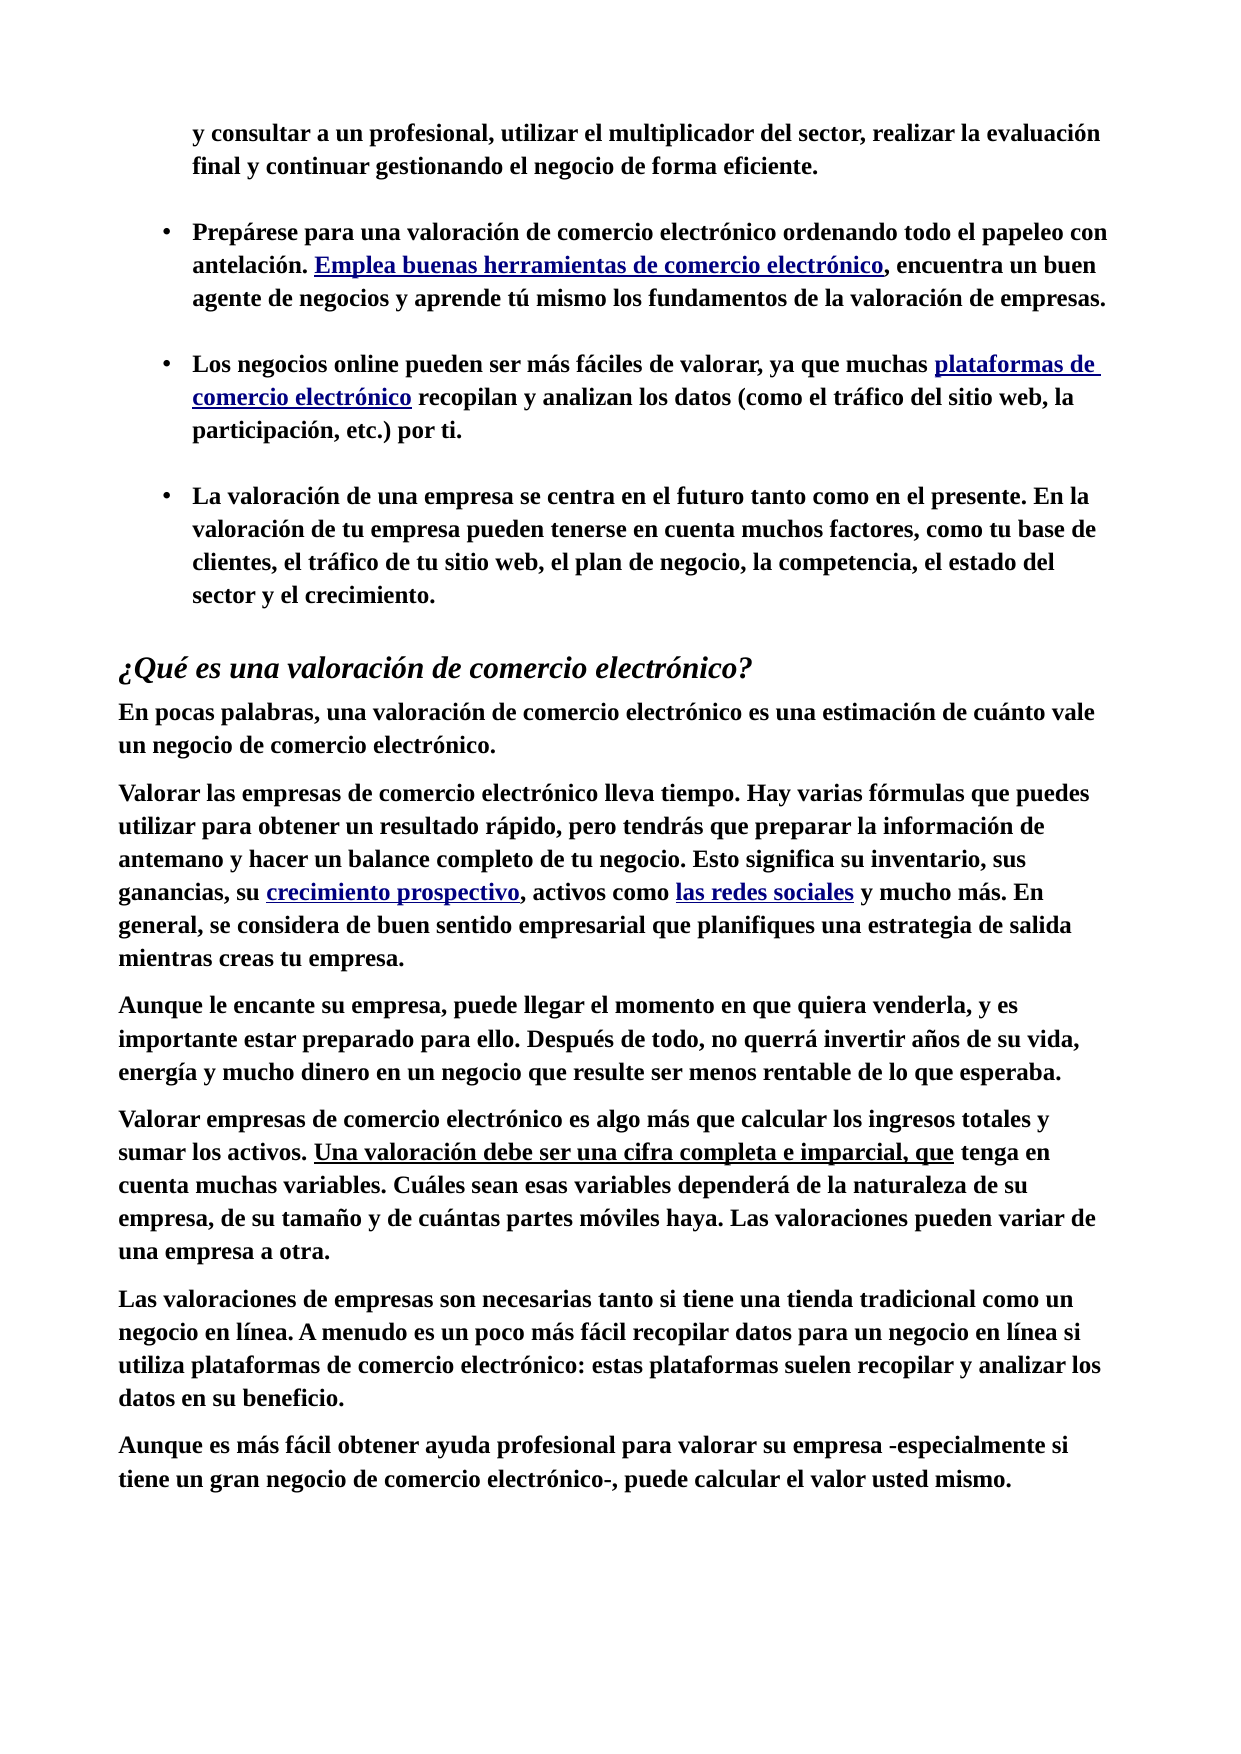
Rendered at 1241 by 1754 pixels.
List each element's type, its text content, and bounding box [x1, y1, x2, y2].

text Las valoraciones de empresas son necesarias tanto si tiene una tienda tradicional como un negocio en línea. A menudo es un poco más fácil recopilar datos para un negocio en línea si utiliza plataformas de comercio electrónico: estas plataformas suelen recopilar y analizar los datos en su beneficio. [118, 1284, 1122, 1412]
list La valoración de una empresa se centra en el futuro tanto como en el presente. En la valoración de tu empresa pueden tenerse en cuenta muchos factores, como tu base de clientes, el tráfico de tu sitio web, el plan de negocio, la competencia, el estado del sector y el crecimiento. [162, 481, 1122, 609]
text Valorar empresas de comercio electrónico es algo más que calcular los ingresos totales y sumar los activos. Una valoración debe ser una cifra completa e imparcial, que tenga en cuenta muchas variables. Cuáles sean esas variables dependerá de la naturaleza de su empresa, de su tamaño y de cuántas partes móviles haya. Las valoraciones pueden variar de una empresa a otra. [118, 1104, 1122, 1265]
subtitle ¿Qué es una valoración de comercio electrónico? [118, 649, 1122, 685]
text Aunque le encante su empresa, puede llegar el momento en que quiera venderla, y es importante estar preparado para ello. Después de todo, no querrá invertir años de su vida, energía y mucho dinero en un negocio que resulte ser menos rentable de lo que esperaba. [118, 991, 1122, 1085]
text Valorar las empresas de comercio electrónico lleva tiempo. Hay varias fórmulas que puedes utilizar para obtener un resultado rápido, pero tendrás que preparar la información de antemano y hacer un balance completo de tu negocio. Esto significa su inventario, sus ganancias, su crecimiento prospectivo, activos como las redes sociales y mucho más. En general, se considera de buen sentido empresarial que planifiques una estrategia de salida mientras creas tu empresa. [118, 778, 1122, 972]
text En pocas palabras, una valoración de comercio electrónico es una estimación de cuánto vale un negocio de comercio electrónico. [118, 697, 1122, 759]
list Prepárese para una valoración de comercio electrónico ordenando todo el papeleo con antelación. Emplea buenas herramientas de comercio electrónico, encuentra un buen agente de negocios y aprende tú mismo los fundamentos de la valoración de empresas. [162, 217, 1122, 312]
text Aunque es más fácil obtener ayuda profesional para valorar su empresa -especialmente si tiene un gran negocio de comercio electrónico-, puede calcular el valor usted mismo. [118, 1431, 1122, 1492]
list Los negocios online pueden ser más fáciles de valorar, ya que muchas plataformas de comercio electrónico recopilan y analizan los datos (como el tráfico del sitio web, la participación, etc.) por ti. [162, 349, 1122, 444]
list y consultar a un profesional, utilizar el multiplicador del sector, realizar la evaluación final y continuar gestionando el negocio de forma eficiente. [162, 118, 1122, 180]
